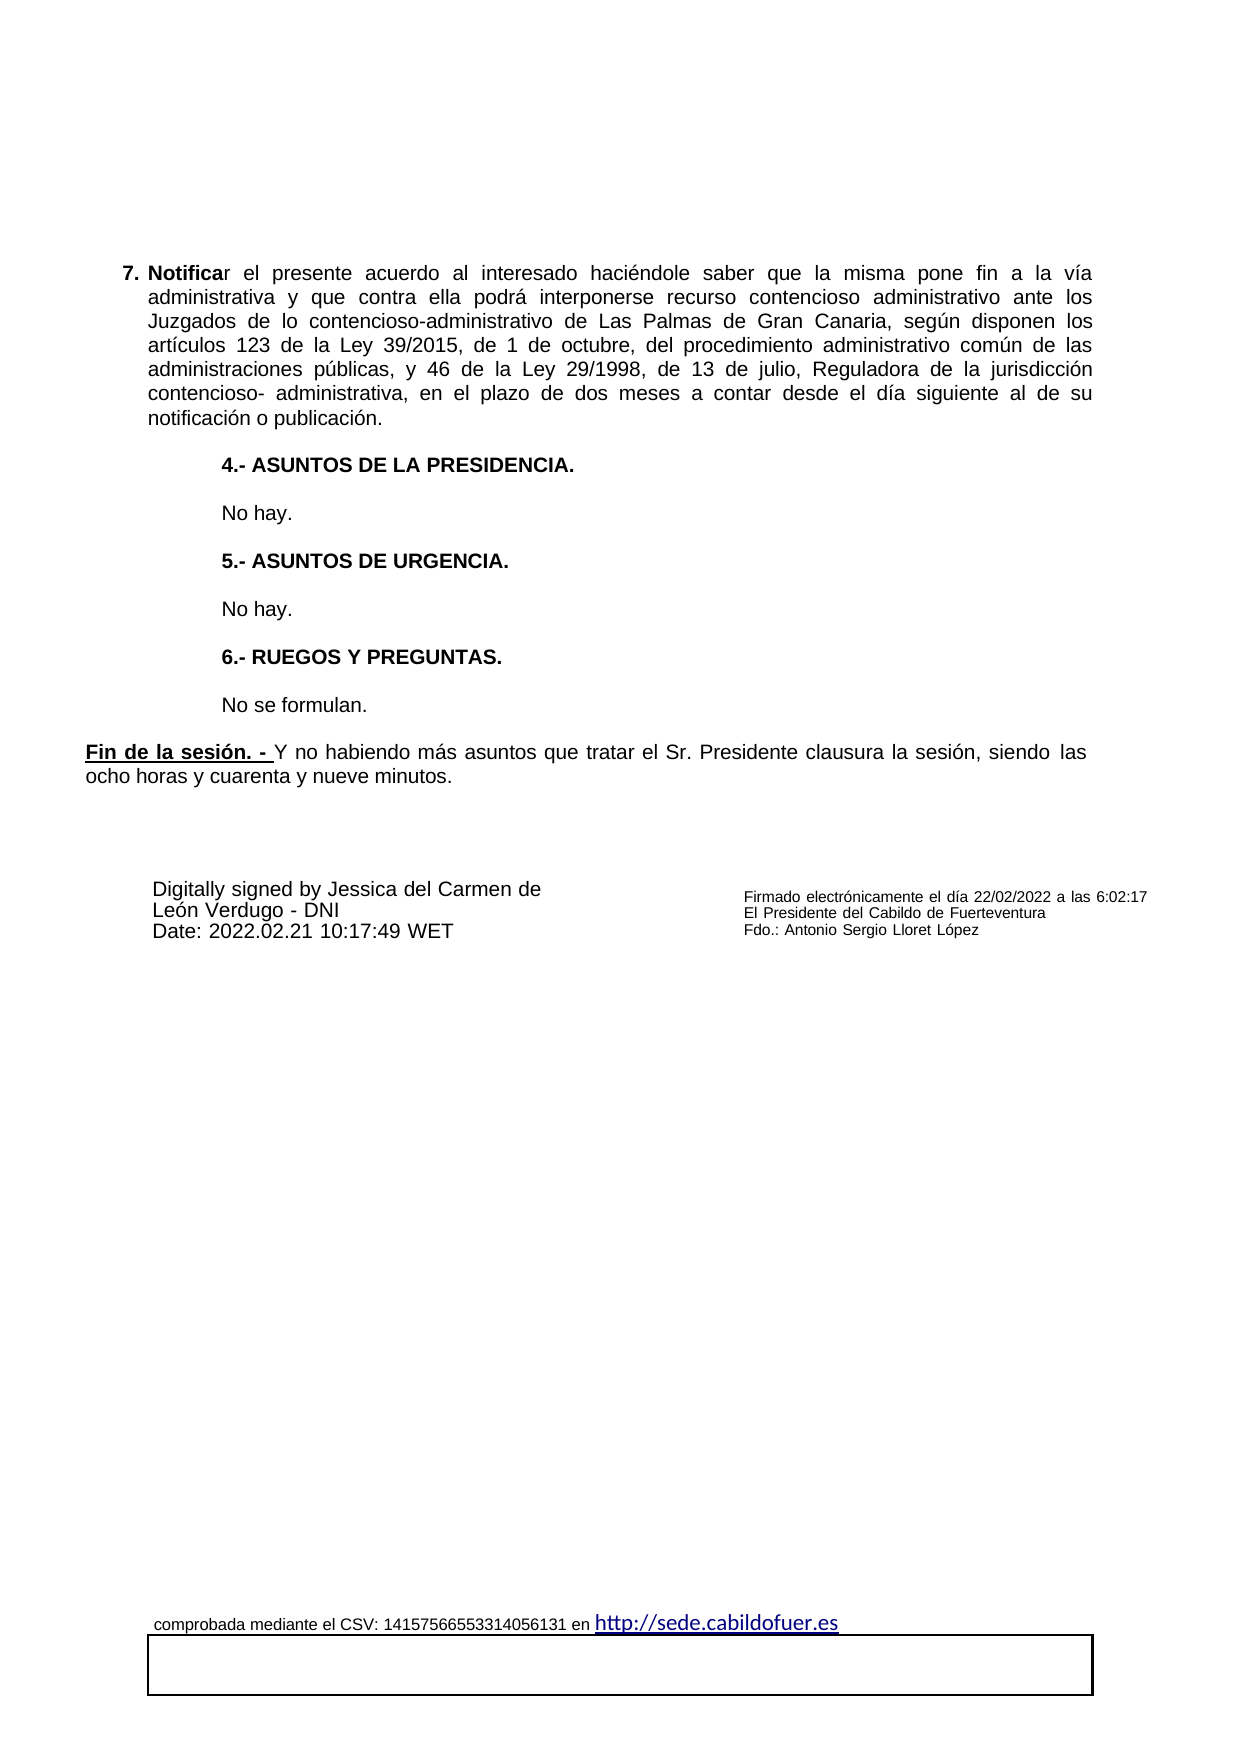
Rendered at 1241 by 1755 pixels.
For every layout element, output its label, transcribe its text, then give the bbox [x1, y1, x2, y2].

text Digitally signed by Jessica del Carmen de León Verdugo - DNI [152, 879, 543, 922]
subtitle 4.- ASUNTOS DE LA PRESIDENCIA. [221, 453, 1166, 477]
text No hay. [221, 501, 1166, 525]
text No se formulan. [221, 692, 1166, 716]
text Firmado electrónicamente el día 22/02/2022 a las 6:02:17 El Presidente del Cabildo de Fuerteventura [744, 890, 1154, 922]
text Date: 2022.02.21 10:17:49 WET [152, 922, 543, 943]
subtitle 5.- ASUNTOS DE URGENCIA. [221, 549, 1166, 573]
text No hay. [221, 597, 1166, 621]
subtitle 6.- RUEGOS Y PREGUNTAS. [221, 644, 1166, 668]
text Fin de la sesión. - Y no habiendo más asuntos que tratar el Sr. Presidente clausura la sesión, siendo las ocho horas y cuarenta y nueve minutos. [85, 740, 1087, 788]
list Notificar el presente acuerdo al interesado haciéndole saber que la misma pone fin a la vía administrativa y que contra ella podrá interponerse recurso contencioso administrativo ante los Juzgados de lo contencioso-administrativo de Las Palmas de Gran Canaria, según disponen los artículos 123 de la Ley 39/2015, de 1 de octubre, del procedimiento administrativo común de las administraciones públicas, y 46 de la Ley 29/1998, de 13 de julio, Reguladora de la jurisdicción contencioso- administrativa, en el plazo de dos meses a contar desde el día siguiente al de su notificación o publicación. [122, 260, 1093, 429]
text Fdo.: Antonio Sergio Lloret López [744, 922, 1166, 938]
